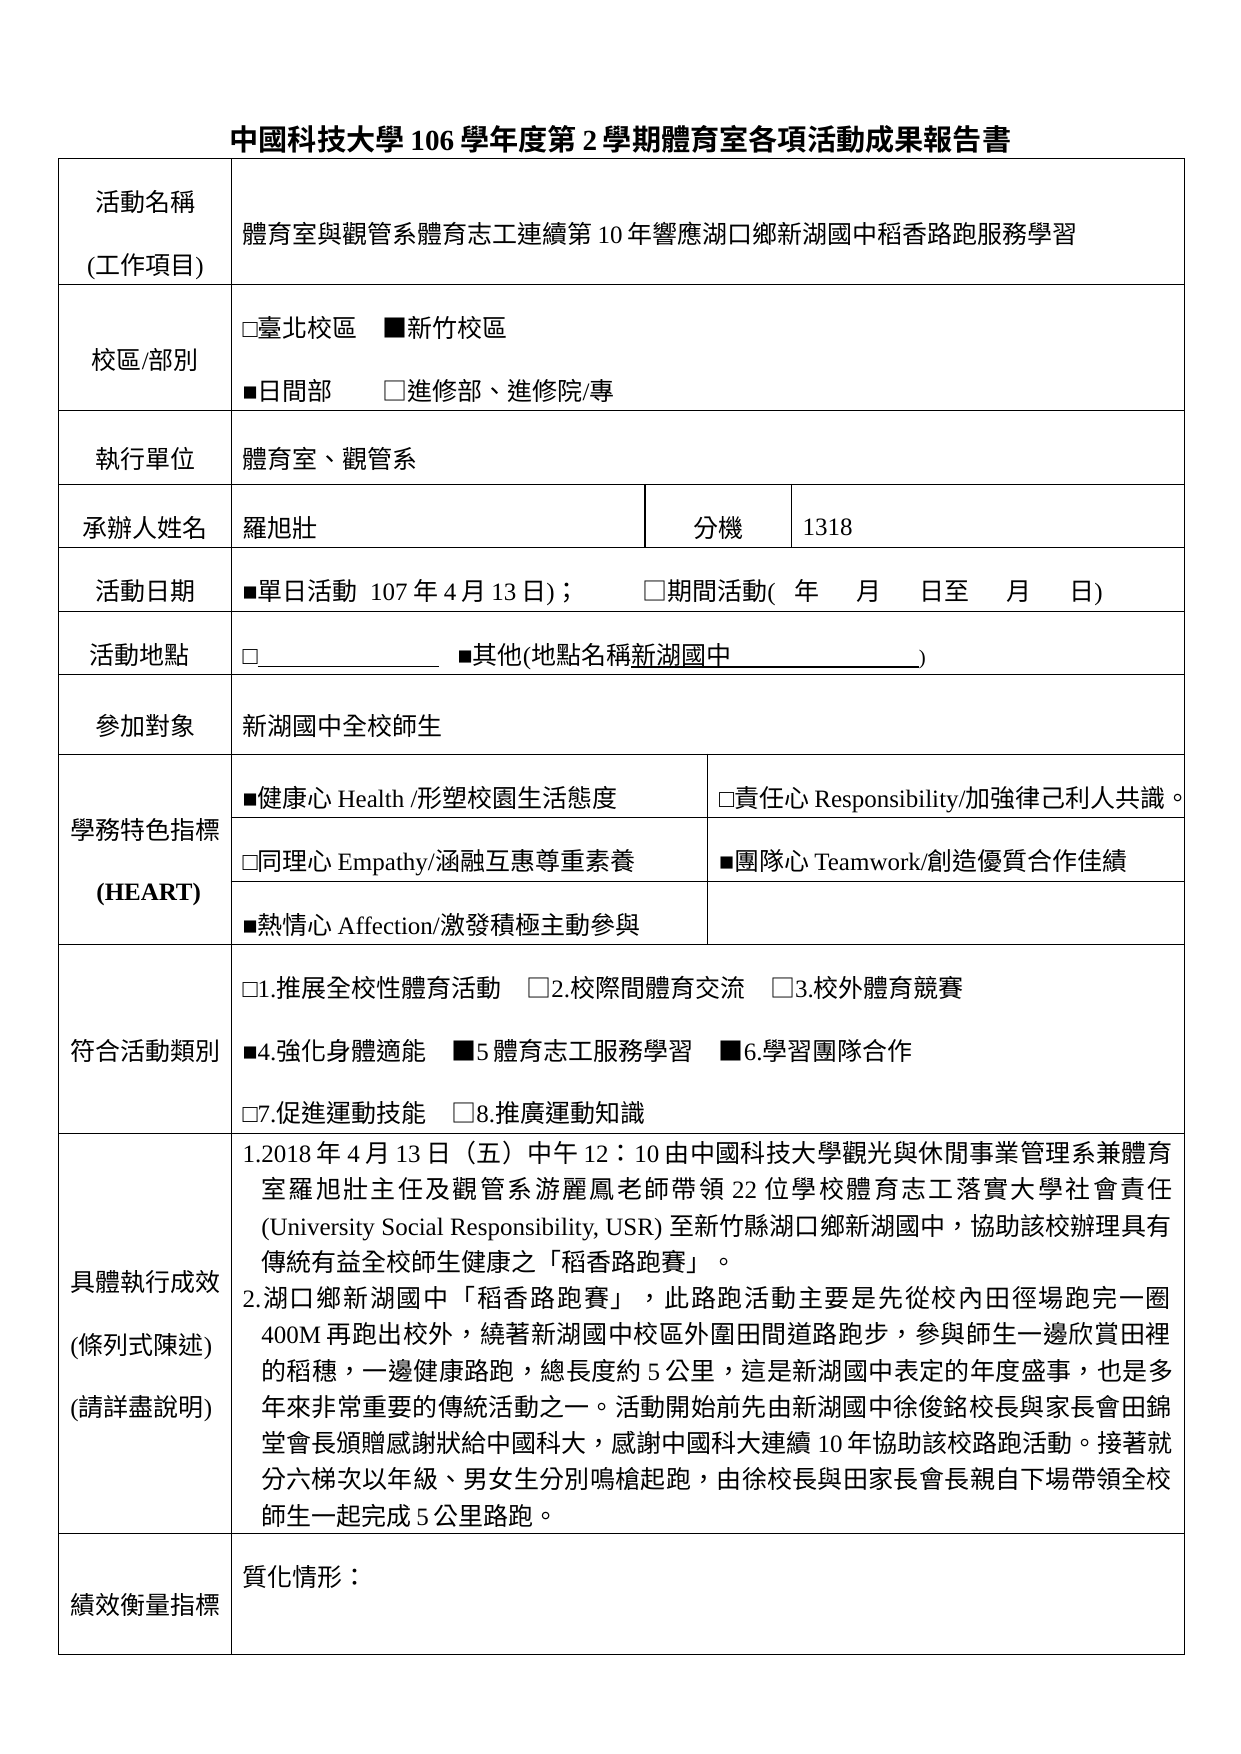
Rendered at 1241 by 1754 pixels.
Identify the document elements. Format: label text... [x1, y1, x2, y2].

table_cell 符合活動類別 [59, 945, 231, 1133]
table_header 活動名稱 (工作項目) [59, 159, 231, 284]
table_cell 具體執行成效(條列式陳述) (請詳盡說明) [59, 1134, 231, 1532]
table_cell 學務特色指標 (HEART) [59, 755, 231, 944]
table_header 體育室與觀管系體育志工連續第10年響應湖口鄉新湖國中稻香路跑服務學習 [232, 159, 1184, 284]
table_cell 執行單位 [59, 411, 231, 484]
table_cell □ ■其他(地點名稱新湖國中 ) [232, 612, 1184, 674]
table_cell 承辦人姓名 [59, 485, 231, 547]
table_cell 1318 [792, 485, 1184, 547]
table_cell ■團隊心Teamwork/創造優質合作佳績 [708, 818, 1184, 881]
table_cell 校區/部別 [59, 285, 231, 410]
table_cell □1.推展全校性體育活動 □2.校際間體育交流 □3.校外體育競賽 ■4.強化身體適能 ■5體育志工服務學習 ■6.學習團隊合作 □7.促進運動技能 □8.推廣運動知識 [232, 945, 1184, 1133]
table_cell □臺北校區 ■新竹校區 ■日間部 □進修部、進修院/專 [232, 285, 1184, 410]
table_cell 參加對象 [59, 675, 231, 753]
table_cell 活動地點 [59, 612, 231, 674]
table_cell 績效衡量指標 [59, 1534, 231, 1653]
table_cell [708, 882, 1184, 944]
table_cell 活動日期 [59, 548, 231, 611]
table_cell ■健康心Health /形塑校園生活態度 [232, 755, 707, 817]
table_cell 分機 [646, 485, 791, 547]
table_cell 羅旭壯 [232, 485, 644, 547]
table_cell □同理心Empathy/涵融互惠尊重素養 [232, 818, 707, 881]
text 中國科技大學106學年度第2學期體育室各項活動成果報告書 [104, 96, 1136, 158]
table_cell 質化情形： [232, 1534, 1184, 1653]
table_cell 體育室、觀管系 [232, 411, 1184, 484]
table_cell □責任心Responsibility/加強律己利人共識。 [708, 755, 1184, 817]
table_cell ■熱情心Affection/激發積極主動參與 [232, 882, 707, 944]
table_cell 新湖國中全校師生 [232, 675, 1184, 753]
table_cell 1.2018年4月13日（五）中午12：10由中國科技大學觀光與休閒事業管理系兼體育室羅旭壯主任及觀管系游麗鳳老師帶領22位學校體育志工落實大學社會責任 (University Social Responsibility, USR) 至新竹縣湖口鄉新湖國中，協助該校辦理具有傳統有益全校師生健康之「稻香路跑賽」。 2.湖口鄉新湖國中「稻香路跑賽」，此路跑活動主要是先從校內田徑場跑完一圈400M再跑出校外，繞著新湖國中校區外圍田間道路跑步，參與師生一邊欣賞田裡的稻穗，一邊健康路跑，總長度約5公里，這是新湖國中表定的年度盛事，也是多年來非常重要的傳統活動之一。活動開始前先由新湖國中徐俊銘校長與家長會田錦堂會長頒贈感謝狀給中國科大，感謝中國科大連續10年協助該校路跑活動。接著就分六梯次以年級、男女生分別鳴槍起跑，由徐校長與田家長會長親自下場帶領全校師生一起完成5公里路跑。 [232, 1134, 1184, 1532]
table_cell ■單日活動 107 年4月13日)； □期間活動( 年 月 日至 月 日) [232, 548, 1184, 611]
